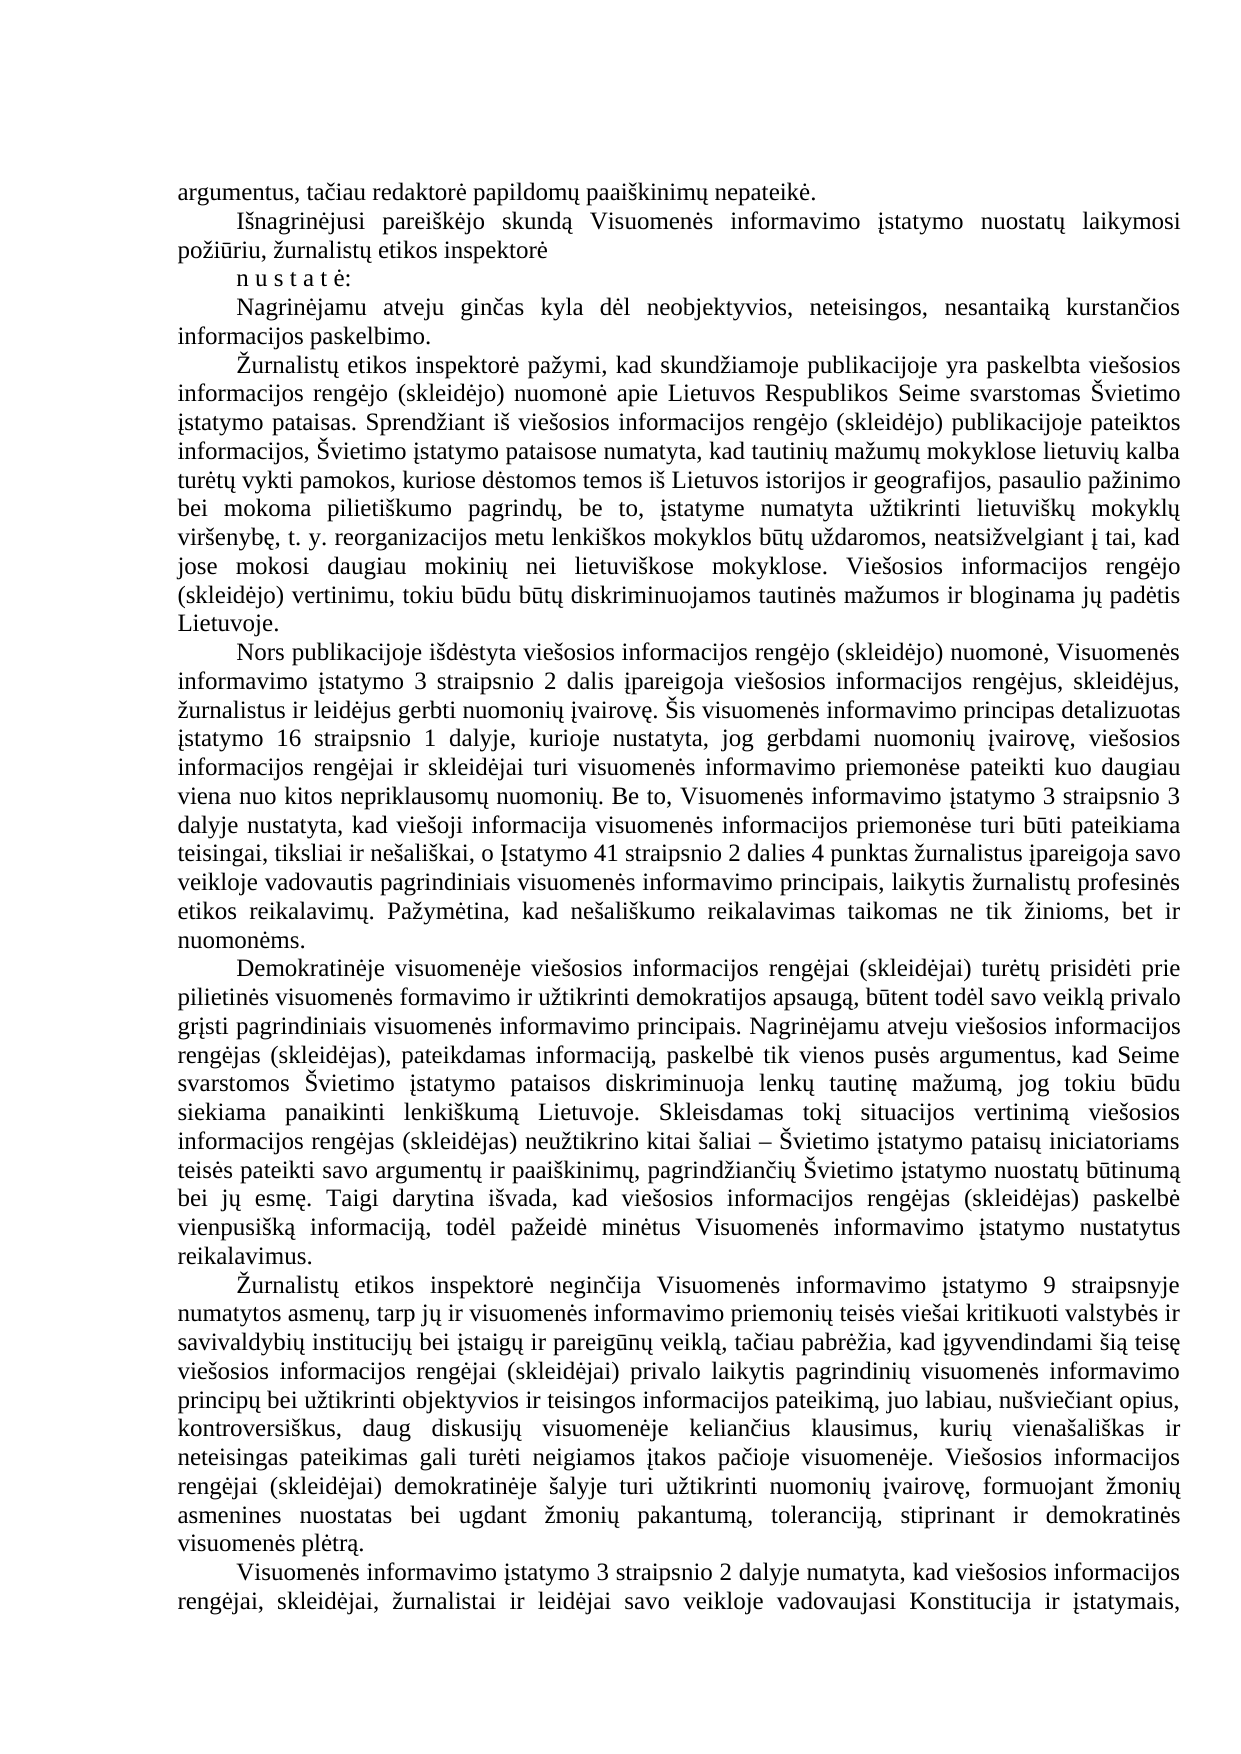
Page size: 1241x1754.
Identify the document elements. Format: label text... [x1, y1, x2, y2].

text Nors publikacijoje išdėstyta viešosios informacijos rengėjo (skleidėjo) nuomonė, Visuomenės informavimo įstatymo 3 straipsnio 2 dalis įpareigoja viešosios informacijos rengėjus, skleidėjus, žurnalistus ir leidėjus gerbti nuomonių įvairovę. Šis visuomenės informavimo principas detalizuotas įstatymo 16 straipsnio 1 dalyje, kurioje nustatyta, jog gerbdami nuomonių įvairovę, viešosios informacijos rengėjai ir skleidėjai turi visuomenės informavimo priemonėse pateikti kuo daugiau viena nuo kitos nepriklausomų nuomonių. Be to, Visuomenės informavimo įstatymo 3 straipsnio 3 dalyje nustatyta, kad viešoji informacija visuomenės informacijos priemonėse turi būti pateikiama teisingai, tiksliai ir nešališkai, o įstatymo 41 straipsnio 2 dalies 4 punktas žurnalistus įpareigoja savo veikloje vadovautis pagrindiniais visuomenės informavimo principais, laikytis žurnalistų profesinės etikos reikalavimų. Pažymėtina, kad nešališkumo reikalavimas taikomas ne tik žinioms, bet ir nuomonėms. [177, 637, 1181, 953]
text n u s t a t ė: [177, 263, 1181, 292]
text Žurnalistų etikos inspektorė pažymi, kad skundžiamoje publikacijoje yra paskelbta viešosios informacijos rengėjo (skleidėjo) nuomonė apie Lietuvos Respublikos Seime svarstomas Švietimo įstatymo pataisas. Sprendžiant iš viešosios informacijos rengėjo (skleidėjo) publikacijoje pateiktos informacijos, Švietimo įstatymo pataisose numatyta, kad tautinių mažumų mokyklose lietuvių kalba turėtų vykti pamokos, kuriose dėstomos temos iš Lietuvos istorijos ir geografijos, pasaulio pažinimo bei mokoma pilietiškumo pagrindų, be to, įstatyme numatyta užtikrinti lietuviškų mokyklų viršenybę, t. y. reorganizacijos metu lenkiškos mokyklos būtų uždaromos, neatsižvelgiant į tai, kad jose mokosi daugiau mokinių nei lietuviškose mokyklose. Viešosios informacijos rengėjo (skleidėjo) vertinimu, tokiu būdu būtų diskriminuojamos tautinės mažumos ir bloginama jų padėtis Lietuvoje. [177, 350, 1181, 637]
text Demokratinėje visuomenėje viešosios informacijos rengėjai (skleidėjai) turėtų prisidėti prie pilietinės visuomenės formavimo ir užtikrinti demokratijos apsaugą, būtent todėl savo veiklą privalo grįsti pagrindiniais visuomenės informavimo principais. Nagrinėjamu atveju viešosios informacijos rengėjas (skleidėjas), pateikdamas informaciją, paskelbė tik vienos pusės argumentus, kad Seime svarstomos Švietimo įstatymo pataisos diskriminuoja lenkų tautinę mažumą, jog tokiu būdu siekiama panaikinti lenkiškumą Lietuvoje. Skleisdamas tokį situacijos vertinimą viešosios informacijos rengėjas (skleidėjas) neužtikrino kitai šaliai – Švietimo įstatymo pataisų iniciatoriams teisės pateikti savo argumentų ir paaiškinimų, pagrindžiančių Švietimo įstatymo nuostatų būtinumą bei jų esmę. Taigi darytina išvada, kad viešosios informacijos rengėjas (skleidėjas) paskelbė vienpusišką informaciją, todėl pažeidė minėtus Visuomenės informavimo įstatymo nustatytus reikalavimus. [177, 953, 1181, 1270]
text Žurnalistų etikos inspektorė neginčija Visuomenės informavimo įstatymo 9 straipsnyje numatytos asmenų, tarp jų ir visuomenės informavimo priemonių teisės viešai kritikuoti valstybės ir savivaldybių institucijų bei įstaigų ir pareigūnų veiklą, tačiau pabrėžia, kad įgyvendindami šią teisę viešosios informacijos rengėjai (skleidėjai) privalo laikytis pagrindinių visuomenės informavimo principų bei užtikrinti objektyvios ir teisingos informacijos pateikimą, juo labiau, nušviečiant opius, kontroversiškus, daug diskusijų visuomenėje keliančius klausimus, kurių vienašališkas ir neteisingas pateikimas gali turėti neigiamos įtakos pačioje visuomenėje. Viešosios informacijos rengėjai (skleidėjai) demokratinėje šalyje turi užtikrinti nuomonių įvairovę, formuojant žmonių asmenines nuostatas bei ugdant žmonių pakantumą, toleranciją, stiprinant ir demokratinės visuomenės plėtrą. [177, 1270, 1181, 1557]
text argumentus, tačiau redaktorė papildomų paaiškinimų nepateikė. [177, 177, 1181, 206]
text Išnagrinėjusi pareiškėjo skundą Visuomenės informavimo įstatymo nuostatų laikymosi požiūriu, žurnalistų etikos inspektorė [177, 206, 1181, 263]
text Nagrinėjamu atveju ginčas kyla dėl neobjektyvios, neteisingos, nesantaiką kurstančios informacijos paskelbimo. [177, 292, 1181, 350]
text Visuomenės informavimo įstatymo 3 straipsnio 2 dalyje numatyta, kad viešosios informacijos rengėjai, skleidėjai, žurnalistai ir leidėjai savo veikloje vadovaujasi Konstitucija ir įstatymais, [177, 1557, 1181, 1615]
